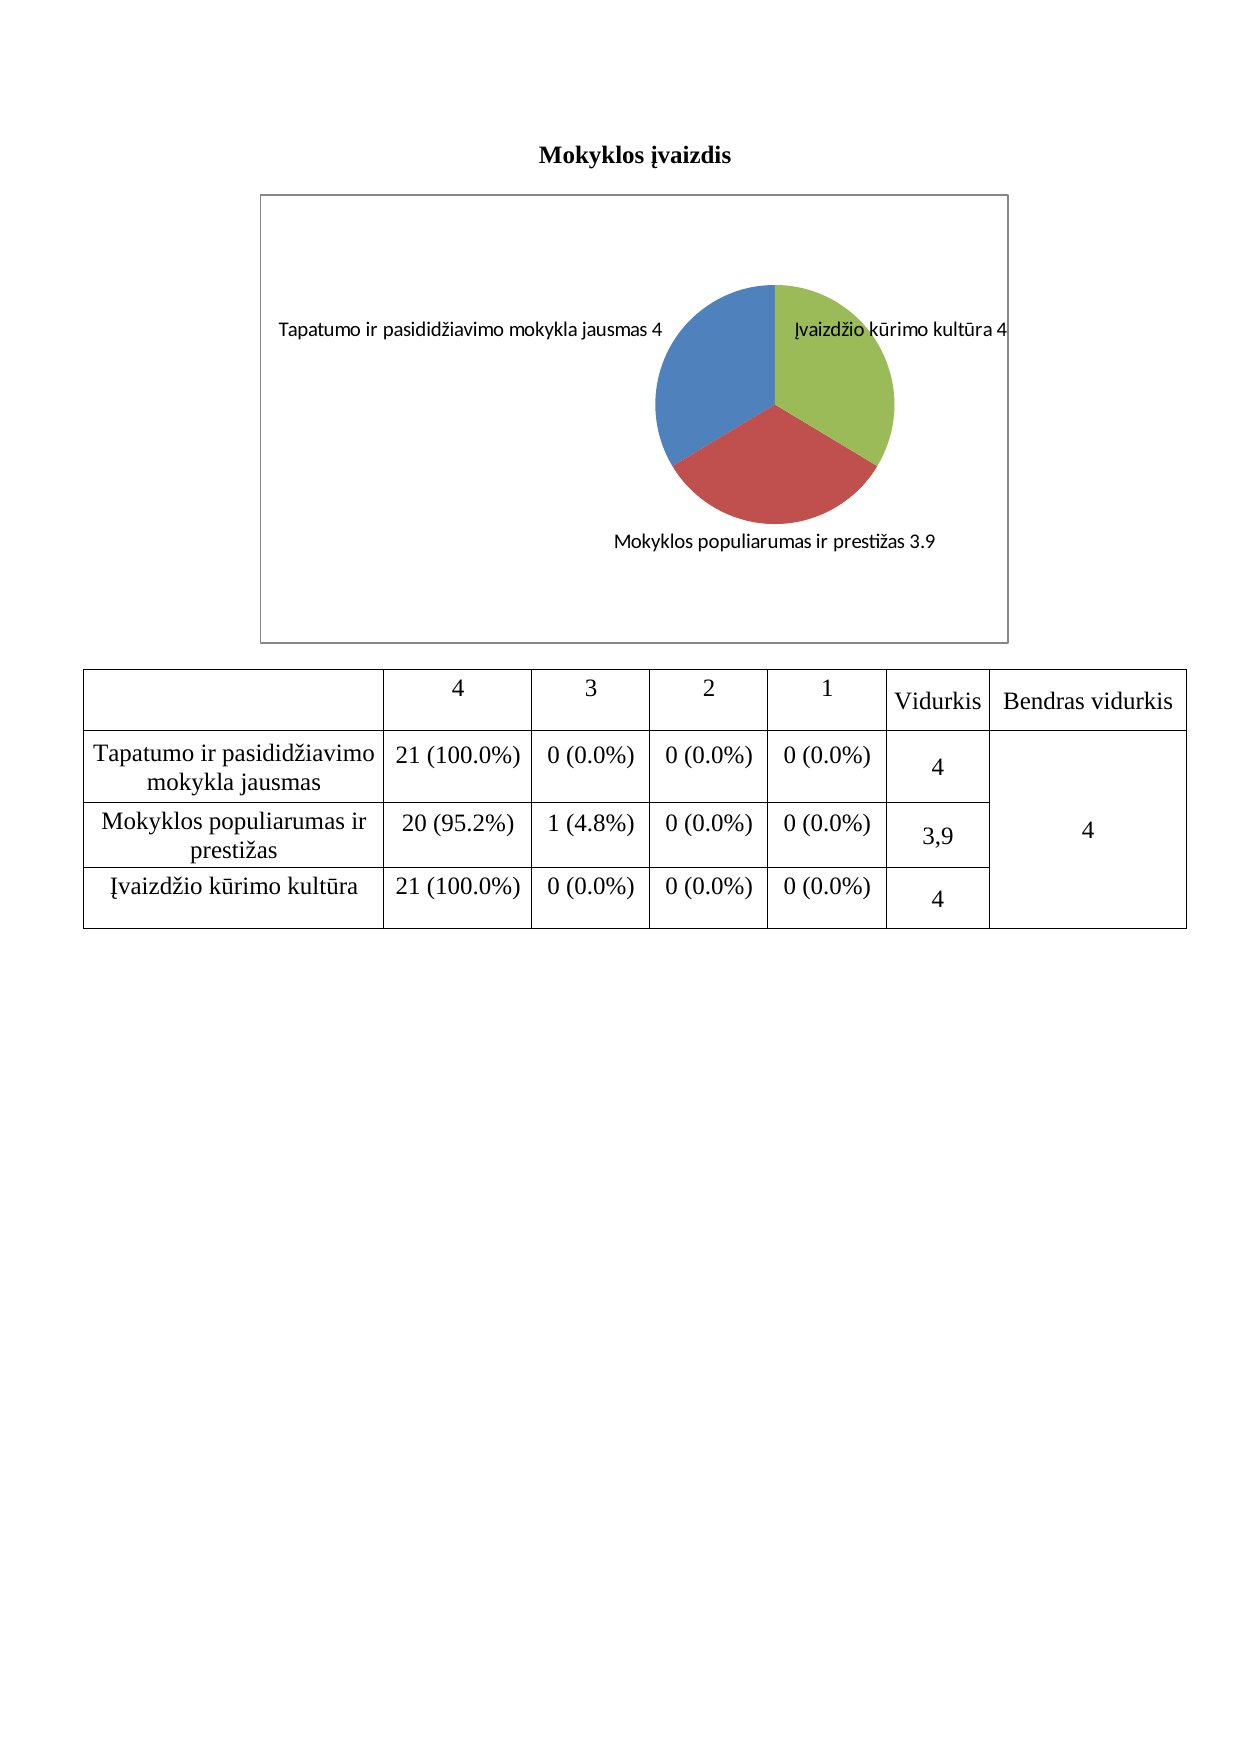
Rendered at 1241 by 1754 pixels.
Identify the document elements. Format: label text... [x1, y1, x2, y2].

table_cell 0 (0.0%) [768, 803, 886, 867]
table_cell 0 (0.0%) [650, 868, 767, 928]
table_cell 0 (0.0%) [768, 868, 886, 928]
table_cell 20 (95.2%) [384, 803, 531, 867]
table_cell 21 (100.0%) [384, 731, 531, 802]
table_cell 0 (0.0%) [532, 731, 649, 802]
table_cell 3,9 [887, 803, 989, 867]
table_header [84, 670, 383, 730]
table_header 3 [532, 670, 649, 730]
table_cell 4 [990, 731, 1186, 928]
table_cell 1 (4.8%) [532, 803, 649, 867]
table_header 1 [768, 670, 886, 730]
table_cell 0 (0.0%) [650, 803, 767, 867]
table_header 4 [384, 670, 531, 730]
table_cell Tapatumo ir pasididžiavimo mokykla jausmas [84, 731, 383, 802]
table_cell 0 (0.0%) [768, 731, 886, 802]
table_cell 4 [887, 868, 989, 928]
table_cell 0 (0.0%) [532, 868, 649, 928]
table_cell Mokyklos populiarumas ir prestižas [84, 803, 383, 867]
table_cell 0 (0.0%) [650, 731, 767, 802]
table_header 2 [650, 670, 767, 730]
table_cell Įvaizdžio kūrimo kultūra [84, 868, 383, 928]
table_header Bendras vidurkis [990, 670, 1186, 730]
text Mokyklos įvaizdis [89, 140, 1181, 169]
table_cell 4 [887, 731, 989, 802]
table_header Vidurkis [887, 670, 989, 730]
table_cell 21 (100.0%) [384, 868, 531, 928]
